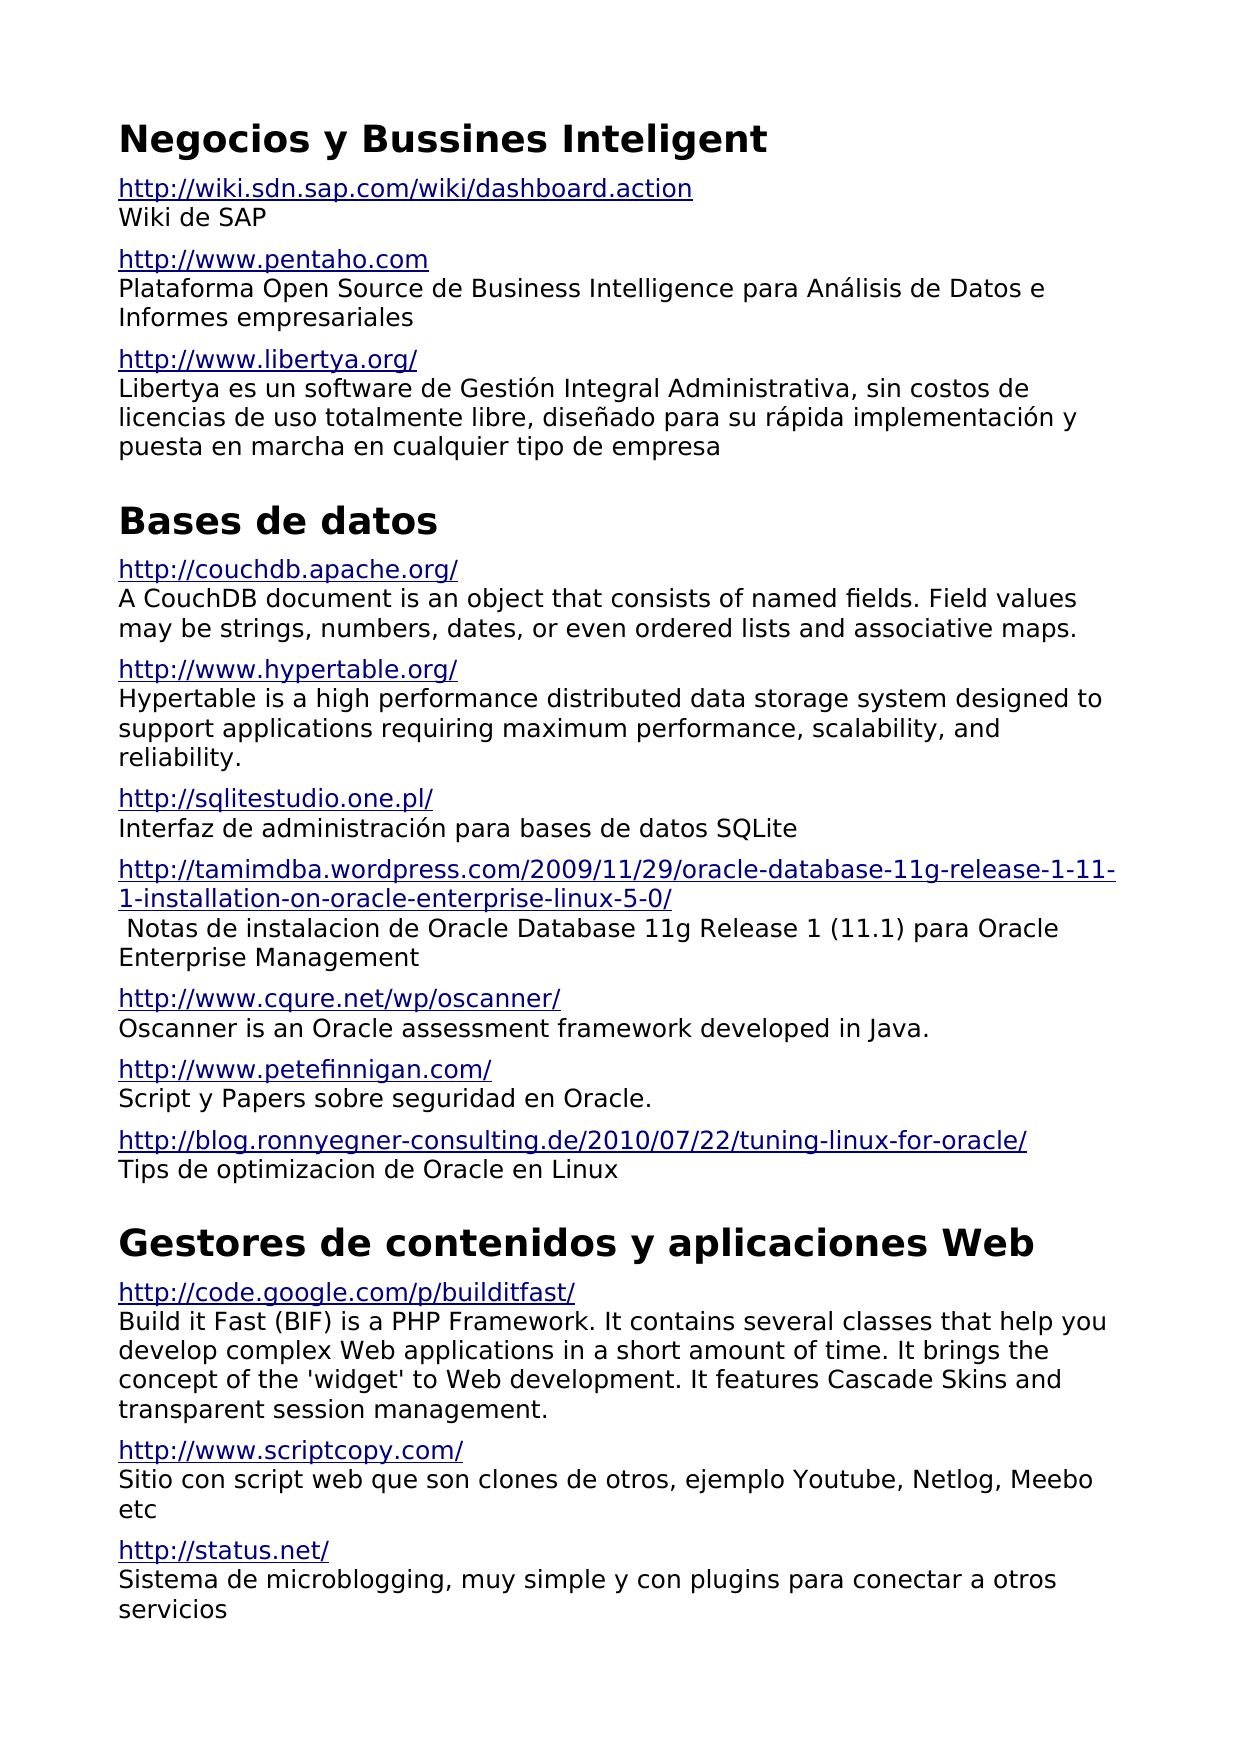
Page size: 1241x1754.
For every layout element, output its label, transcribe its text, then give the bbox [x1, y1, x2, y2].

text http://www.hypertable.org/ Hypertable is a high performance distributed data storage system designed to support applications requiring maximum performance, scalability, and reliability. [118, 655, 1122, 772]
text http://code.google.com/p/builditfast/ Build it Fast (BIF) is a PHP Framework. It contains several classes that help you develop complex Web applications in a short amount of time. It brings the concept of the 'widget' to Web development. It features Cascade Skins and transparent session management. [118, 1278, 1122, 1424]
subtitle Bases de datos [118, 499, 1122, 543]
text http://www.libertya.org/ Libertya es un software de Gestión Integral Administrativa, sin costos de licencias de uso totalmente libre, diseñado para su rápida implementación y puesta en marcha en cualquier tipo de empresa [118, 345, 1122, 462]
text http://wiki.sdn.sap.com/wiki/dashboard.action Wiki de SAP [118, 174, 1122, 233]
text http://www.petefinnigan.com/ Script y Papers sobre seguridad en Oracle. [118, 1055, 1122, 1114]
text http://blog.ronnyegner-consulting.de/2010/07/22/tuning-linux-for-oracle/ Tips de optimizacion de Oracle en Linux [118, 1126, 1122, 1184]
text http://www.cqure.net/wp/oscanner/ Oscanner is an Oracle assessment framework developed in Java. [118, 984, 1122, 1043]
text http://tamimdba.wordpress.com/2009/11/29/oracle-database-11g-release-1-11-1-installation-on-oracle-enterprise-linux-5-0/ Notas de instalacion de Oracle Database 11g Release 1 (11.1) para Oracle Enterprise Management [118, 855, 1122, 972]
subtitle Negocios y Bussines Inteligent [118, 118, 1122, 162]
text http://sqlitestudio.one.pl/ Interfaz de administración para bases de datos SQLite [118, 784, 1122, 843]
text http://www.scriptcopy.com/ Sitio con script web que son clones de otros, ejemplo Youtube, Netlog, Meebo etc [118, 1437, 1122, 1524]
text http://couchdb.apache.org/ A CouchDB document is an object that consists of named fields. Field values may be strings, numbers, dates, or even ordered lists and associative maps. [118, 555, 1122, 643]
text http://status.net/ Sistema de microblogging, muy simple y con plugins para conectar a otros servicios [118, 1537, 1122, 1624]
text http://www.pentaho.com Plataforma Open Source de Business Intelligence para Análisis de Datos e Informes empresariales [118, 245, 1122, 333]
subtitle Gestores de contenidos y aplicaciones Web [118, 1222, 1122, 1266]
